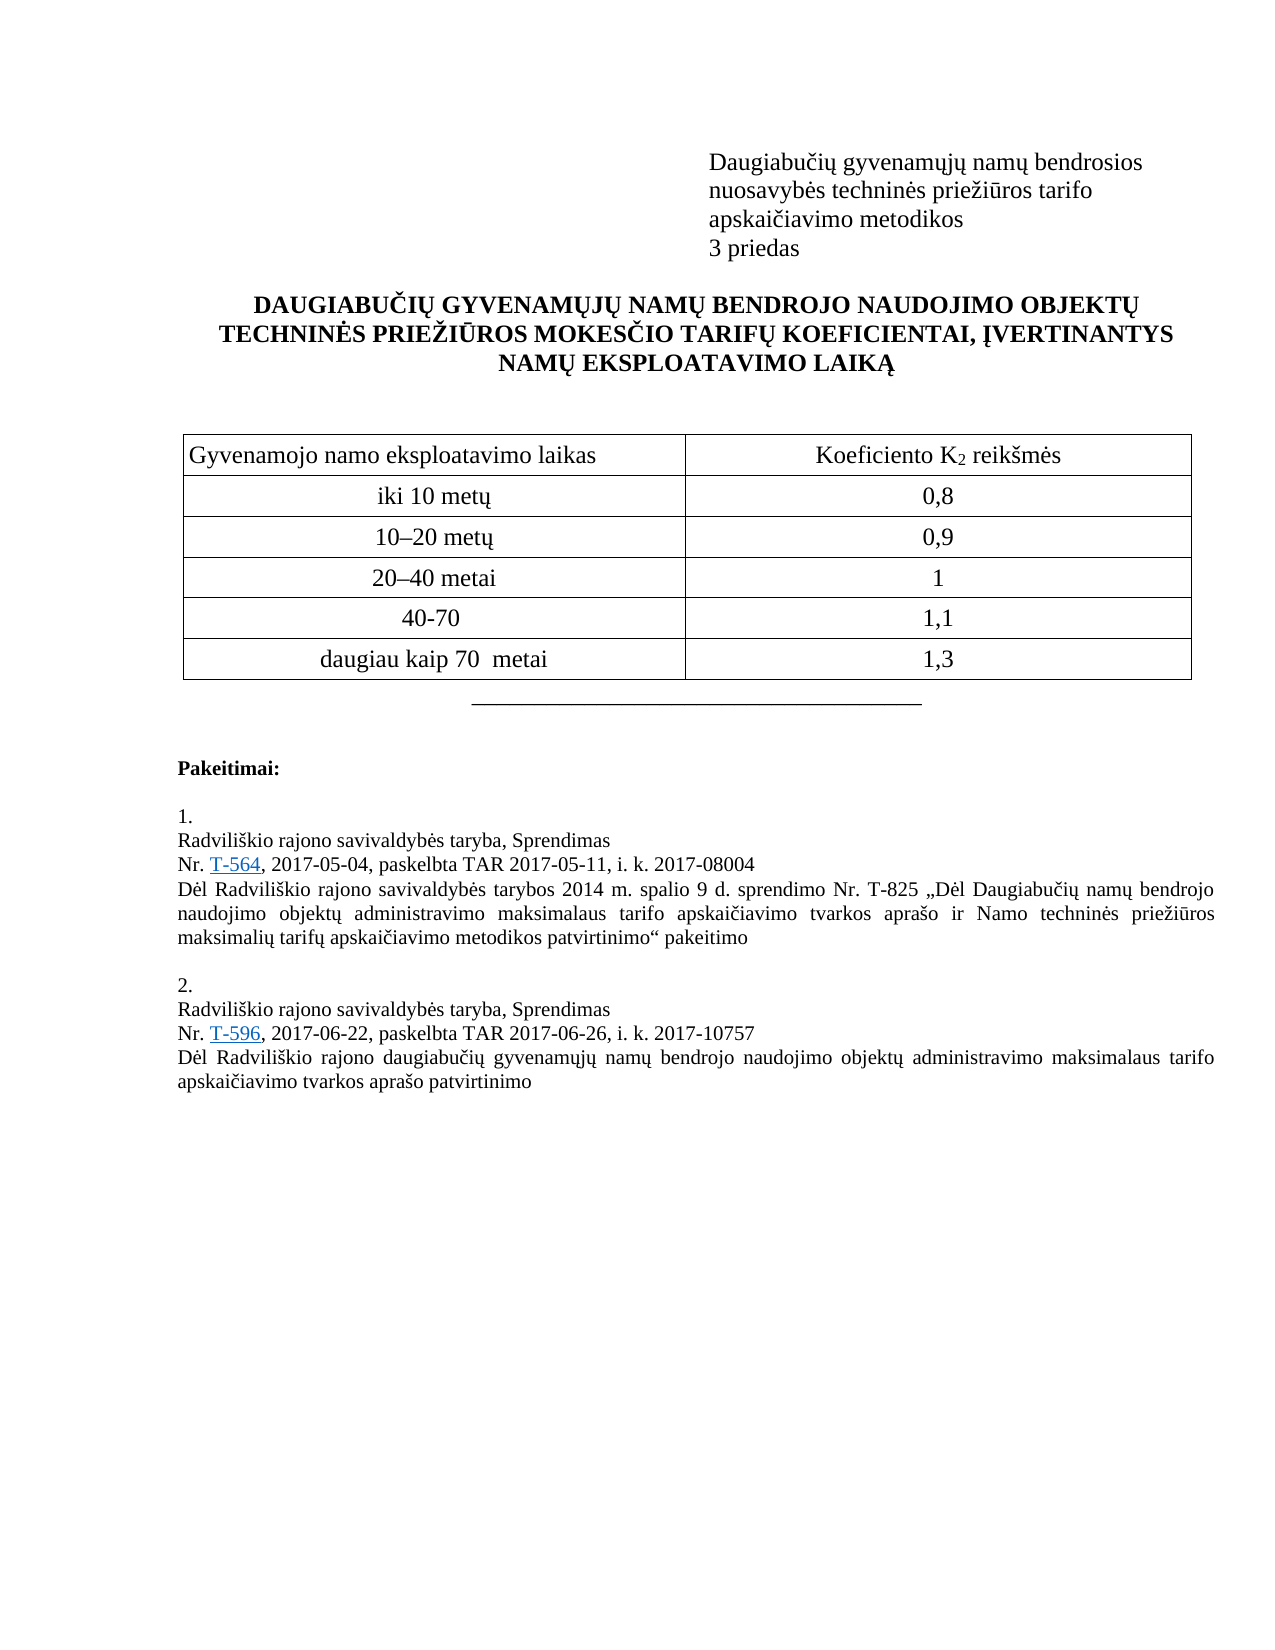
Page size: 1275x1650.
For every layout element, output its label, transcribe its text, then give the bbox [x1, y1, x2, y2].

table_cell 0,8 [686, 476, 1191, 516]
text nuosavybės techninės priežiūros tarifo [709, 176, 1216, 204]
text Nr. T-596, 2017-06-22, paskelbta TAR 2017-06-26, i. k. 2017-10757 [177, 1021, 1216, 1045]
text Dėl Radviliškio rajono daugiabučių gyvenamųjų namų bendrojo naudojimo objektų administravimo maksimalaus tarifo apskaičiavimo tvarkos aprašo patvirtinimo [177, 1045, 1216, 1093]
table_cell 20–40 metai [184, 558, 685, 597]
table_cell 1 [686, 558, 1191, 597]
table_header Koeficiento K2 reikšmės [686, 435, 1191, 475]
text ____________________________________ [177, 679, 1216, 708]
text Radviliškio rajono savivaldybės taryba, Sprendimas [177, 828, 1216, 852]
table_cell 10–20 metų [184, 517, 685, 557]
table_cell 40-70 [184, 598, 685, 638]
text apskaičiavimo metodikos [709, 204, 1216, 233]
table_header Gyvenamojo namo eksploatavimo laikas [184, 435, 685, 475]
table_cell iki 10 metų [184, 476, 685, 516]
text DAUGIABUČIŲ GYVENAMŲJŲ NAMŲ BENDROJO NAUDOJIMO OBJEKTŲ TECHNINĖS PRIEŽIŪROS MOKESČIO TARIFŲ KOEFICIENTAI, ĮVERTINANTYS NAMŲ EKSPLOATAVIMO LAIKĄ [177, 291, 1216, 377]
text 3 priedas [709, 233, 1216, 262]
text Nr. T-564, 2017-05-04, paskelbta TAR 2017-05-11, i. k. 2017-08004 [177, 852, 1216, 876]
text 1. [177, 804, 1216, 828]
table_cell 1,3 [686, 639, 1191, 679]
table_cell daugiau kaip 70 metai [184, 639, 685, 679]
text Radviliškio rajono savivaldybės taryba, Sprendimas [177, 997, 1216, 1021]
table_cell 1,1 [686, 598, 1191, 638]
text Dėl Radviliškio rajono savivaldybės tarybos 2014 m. spalio 9 d. sprendimo Nr. T-825 „Dėl Daugiabučių namų bendrojo naudojimo objektų administravimo maksimalaus tarifo apskaičiavimo tvarkos aprašo ir Namo techninės priežiūros maksimalių tarifų apskaičiavimo metodikos patvirtinimo“ pakeitimo [177, 876, 1216, 949]
table_cell 0,9 [686, 517, 1191, 557]
text 2. [177, 973, 1216, 997]
text Daugiabučių gyvenamųjų namų bendrosios [709, 147, 1216, 176]
text Pakeitimai: [177, 756, 1216, 780]
